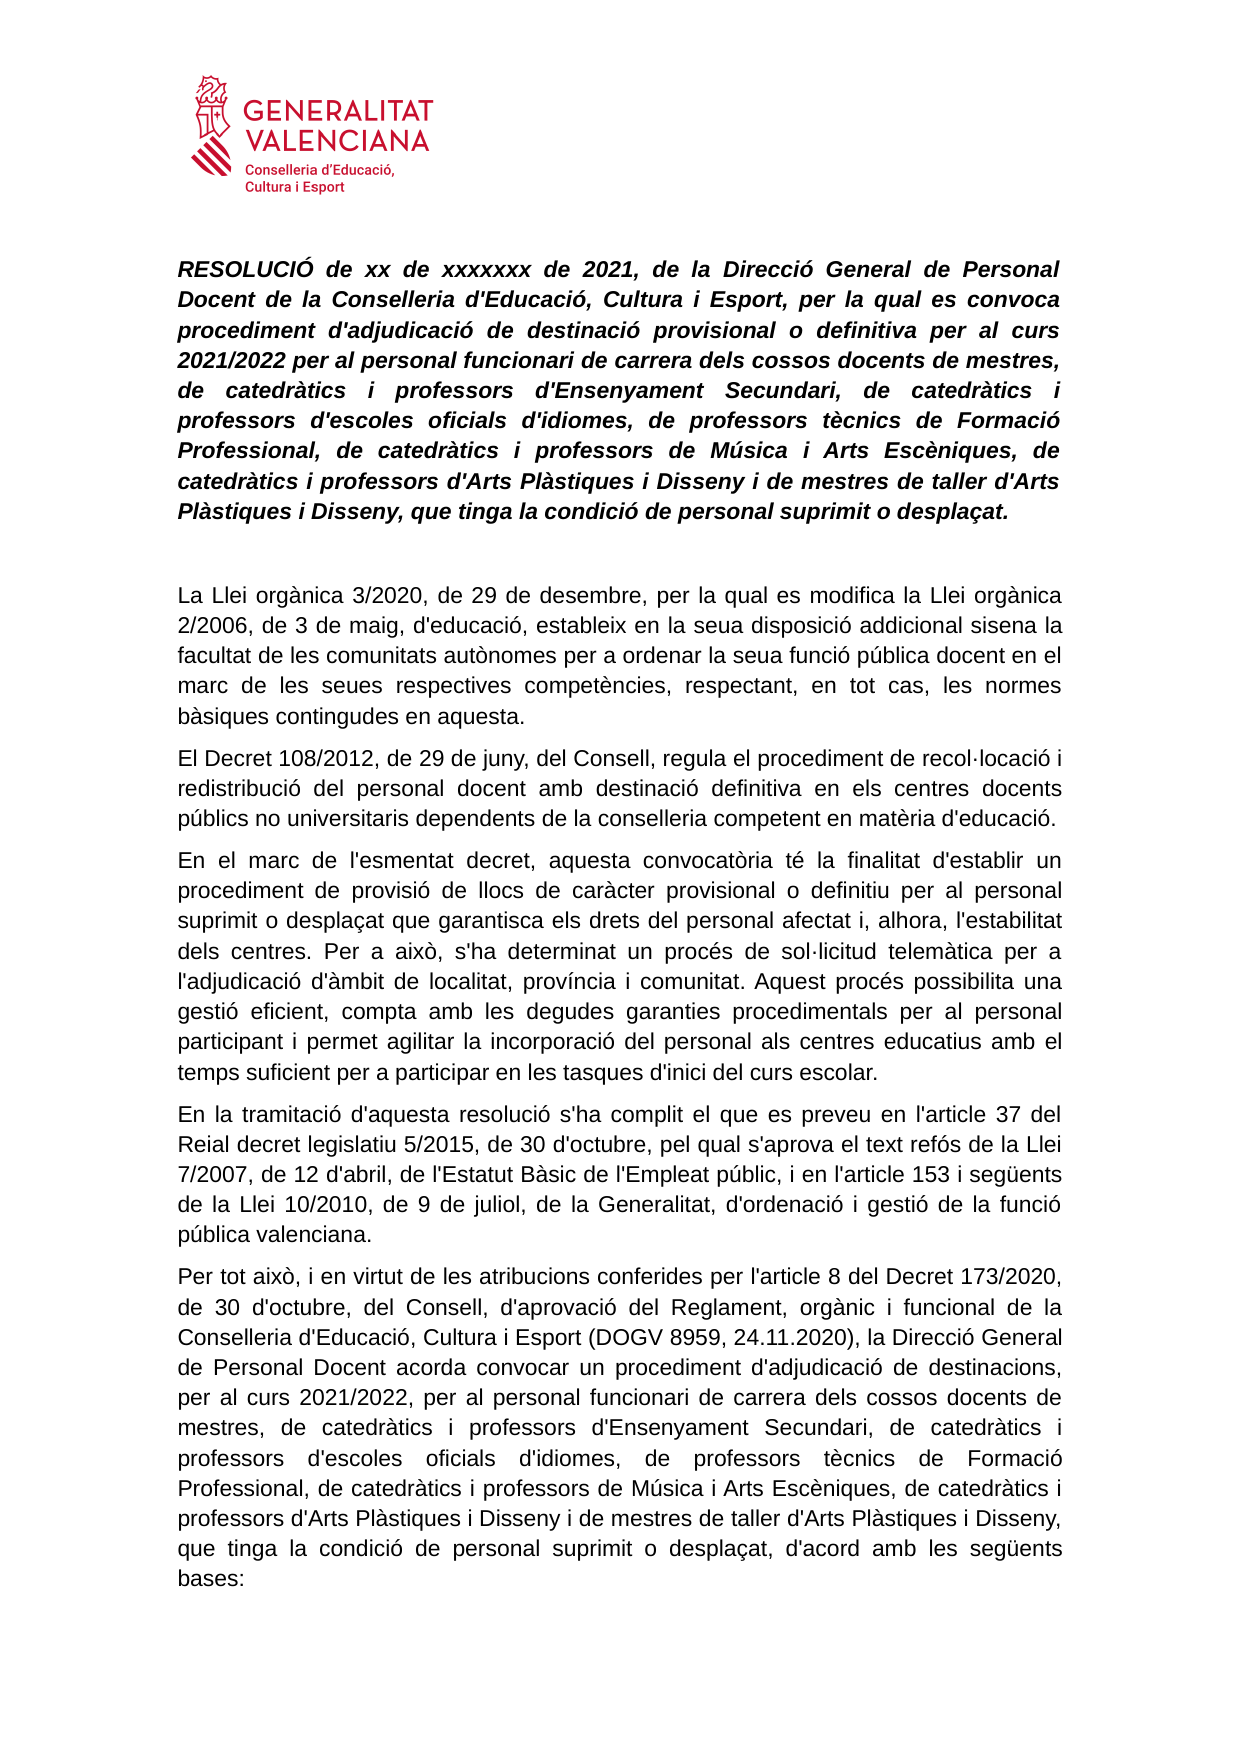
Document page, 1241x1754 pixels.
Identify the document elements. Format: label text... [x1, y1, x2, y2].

picture [190, 75, 434, 195]
text Per tot això, i en virtut de les atribucions conferides per l'article 8 del Decret 173/2020, de 30 d'octubre, del Consell, d'aprovació del Reglament, orgànic i funcional de la Conselleria d'Educació, Cultura i Esport (DOGV 8959, 24.11.2020), la Direcció General de Personal Docent acorda convocar un procediment d'adjudicació de destinacions, per al curs 2021/2022, per al personal funcionari de carrera dels cossos docents de mestres, de catedràtics i professors d'Ensenyament Secundari, de catedràtics i professors d'escoles oficials d'idiomes, de professors tècnics de Formació Professional, de catedràtics i professors de Música i Arts Escèniques, de catedràtics i professors d'Arts Plàstiques i Disseny i de mestres de taller d'Arts Plàstiques i Disseny, que tinga la condició de personal suprimit o desplaçat, d'acord amb les següents bases: [177, 1263, 1063, 1592]
text En la tramitació d'aquesta resolució s'ha complit el que es preveu en l'article 37 del Reial decret legislatiu 5/2015, de 30 d'octubre, pel qual s'aprova el text refós de la Llei 7/2007, de 12 d'abril, de l'Estatut Bàsic de l'Empleat públic, i en l'article 153 i següents de la Llei 10/2010, de 9 de juliol, de la Generalitat, d'ordenació i gestió de la funció pública valenciana. [177, 1101, 1063, 1248]
text El Decret 108/2012, de 29 de juny, del Consell, regula el procediment de recol·locació i redistribució del personal docent amb destinació definitiva en els centres docents públics no universitaris dependents de la conselleria competent en matèria d'educació. [177, 745, 1063, 831]
text RESOLUCIÓ de xx de xxxxxxx de 2021, de la Direcció General de Personal Docent de la Conselleria d'Educació, Cultura i Esport, per la qual es convoca procediment d'adjudicació de destinació provisional o definitiva per al curs 2021/2022 per al personal funcionari de carrera dels cossos docents de mestres, de catedràtics i professors d'Ensenyament Secundari, de catedràtics i professors d'escoles oficials d'idiomes, de professors tècnics de Formació Professional, de catedràtics i professors de Música i Arts Escèniques, de catedràtics i professors d'Arts Plàstiques i Disseny i de mestres de taller d'Arts Plàstiques i Disseny, que tinga la condició de personal suprimit o desplaçat. [177, 256, 1063, 524]
text En el marc de l'esmentat decret, aquesta convocatòria té la finalitat d'establir un procediment de provisió de llocs de caràcter provisional o definitiu per al personal suprimit o desplaçat que garantisca els drets del personal afectat i, alhora, l'estabilitat dels centres. Per a això, s'ha determinat un procés de sol·licitud telemàtica per a l'adjudicació d'àmbit de localitat, província i comunitat. Aquest procés possibilita una gestió eficient, compta amb les degudes garanties procedimentals per al personal participant i permet agilitar la incorporació del personal als centres educatius amb el temps suficient per a participar en les tasques d'inici del curs escolar. [177, 847, 1063, 1085]
text La Llei orgànica 3/2020, de 29 de desembre, per la qual es modifica la Llei orgànica 2/2006, de 3 de maig, d'educació, estableix en la seua disposició addicional sisena la facultat de les comunitats autònomes per a ordenar la seua funció pública docent en el marc de les seues respectives competències, respectant, en tot cas, les normes bàsiques contingudes en aquesta. [177, 582, 1063, 729]
